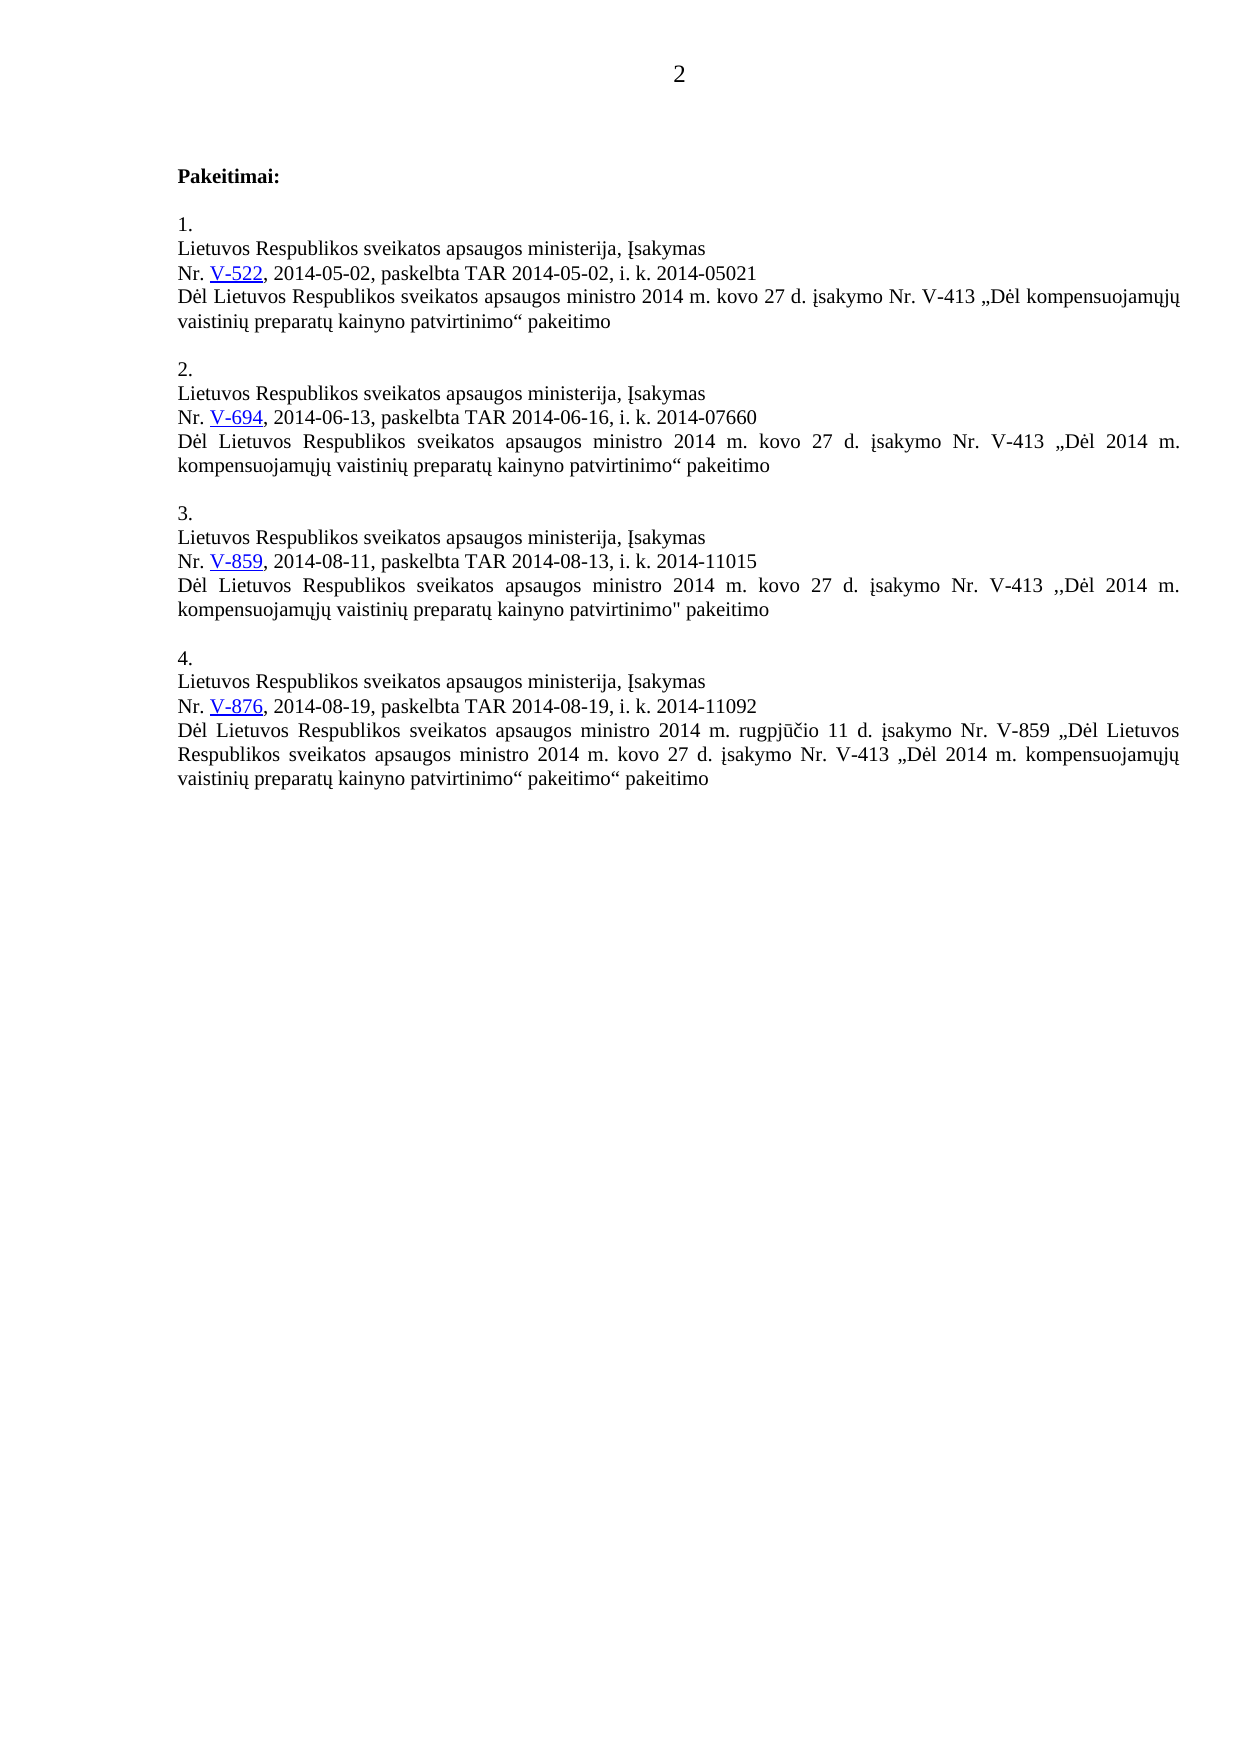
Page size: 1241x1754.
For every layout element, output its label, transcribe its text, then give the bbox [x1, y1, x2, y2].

text Dėl Lietuvos Respublikos sveikatos apsaugos ministro 2014 m. kovo 27 d. įsakymo Nr. V-413 ,,Dėl 2014 m. kompensuojamųjų vaistinių preparatų kainyno patvirtinimo" pakeitimo [177, 573, 1181, 621]
text 2. [177, 357, 1181, 381]
text Lietuvos Respublikos sveikatos apsaugos ministerija, Įsakymas [177, 236, 1181, 260]
text Nr. V-859, 2014-08-11, paskelbta TAR 2014-08-13, i. k. 2014-11015 [177, 549, 1181, 573]
text 3. [177, 501, 1181, 525]
text Lietuvos Respublikos sveikatos apsaugos ministerija, Įsakymas [177, 525, 1181, 549]
text Dėl Lietuvos Respublikos sveikatos apsaugos ministro 2014 m. kovo 27 d. įsakymo Nr. V-413 „Dėl 2014 m. kompensuojamųjų vaistinių preparatų kainyno patvirtinimo“ pakeitimo [177, 429, 1181, 477]
text Nr. V-694, 2014-06-13, paskelbta TAR 2014-06-16, i. k. 2014-07660 [177, 405, 1181, 429]
text Lietuvos Respublikos sveikatos apsaugos ministerija, Įsakymas [177, 381, 1181, 405]
text Dėl Lietuvos Respublikos sveikatos apsaugos ministro 2014 m. rugpjūčio 11 d. įsakymo Nr. V-859 „Dėl Lietuvos Respublikos sveikatos apsaugos ministro 2014 m. kovo 27 d. įsakymo Nr. V-413 „Dėl 2014 m. kompensuojamųjų vaistinių preparatų kainyno patvirtinimo“ pakeitimo“ pakeitimo [177, 718, 1181, 790]
text Lietuvos Respublikos sveikatos apsaugos ministerija, Įsakymas [177, 669, 1181, 693]
text 1. [177, 212, 1181, 236]
text Nr. V-876, 2014-08-19, paskelbta TAR 2014-08-19, i. k. 2014-11092 [177, 693, 1181, 718]
text 4. [177, 645, 1181, 669]
text Pakeitimai: [177, 164, 1181, 188]
text Dėl Lietuvos Respublikos sveikatos apsaugos ministro 2014 m. kovo 27 d. įsakymo Nr. V-413 „Dėl kompensuojamųjų vaistinių preparatų kainyno patvirtinimo“ pakeitimo [177, 284, 1181, 333]
text Nr. V-522, 2014-05-02, paskelbta TAR 2014-05-02, i. k. 2014-05021 [177, 260, 1181, 284]
